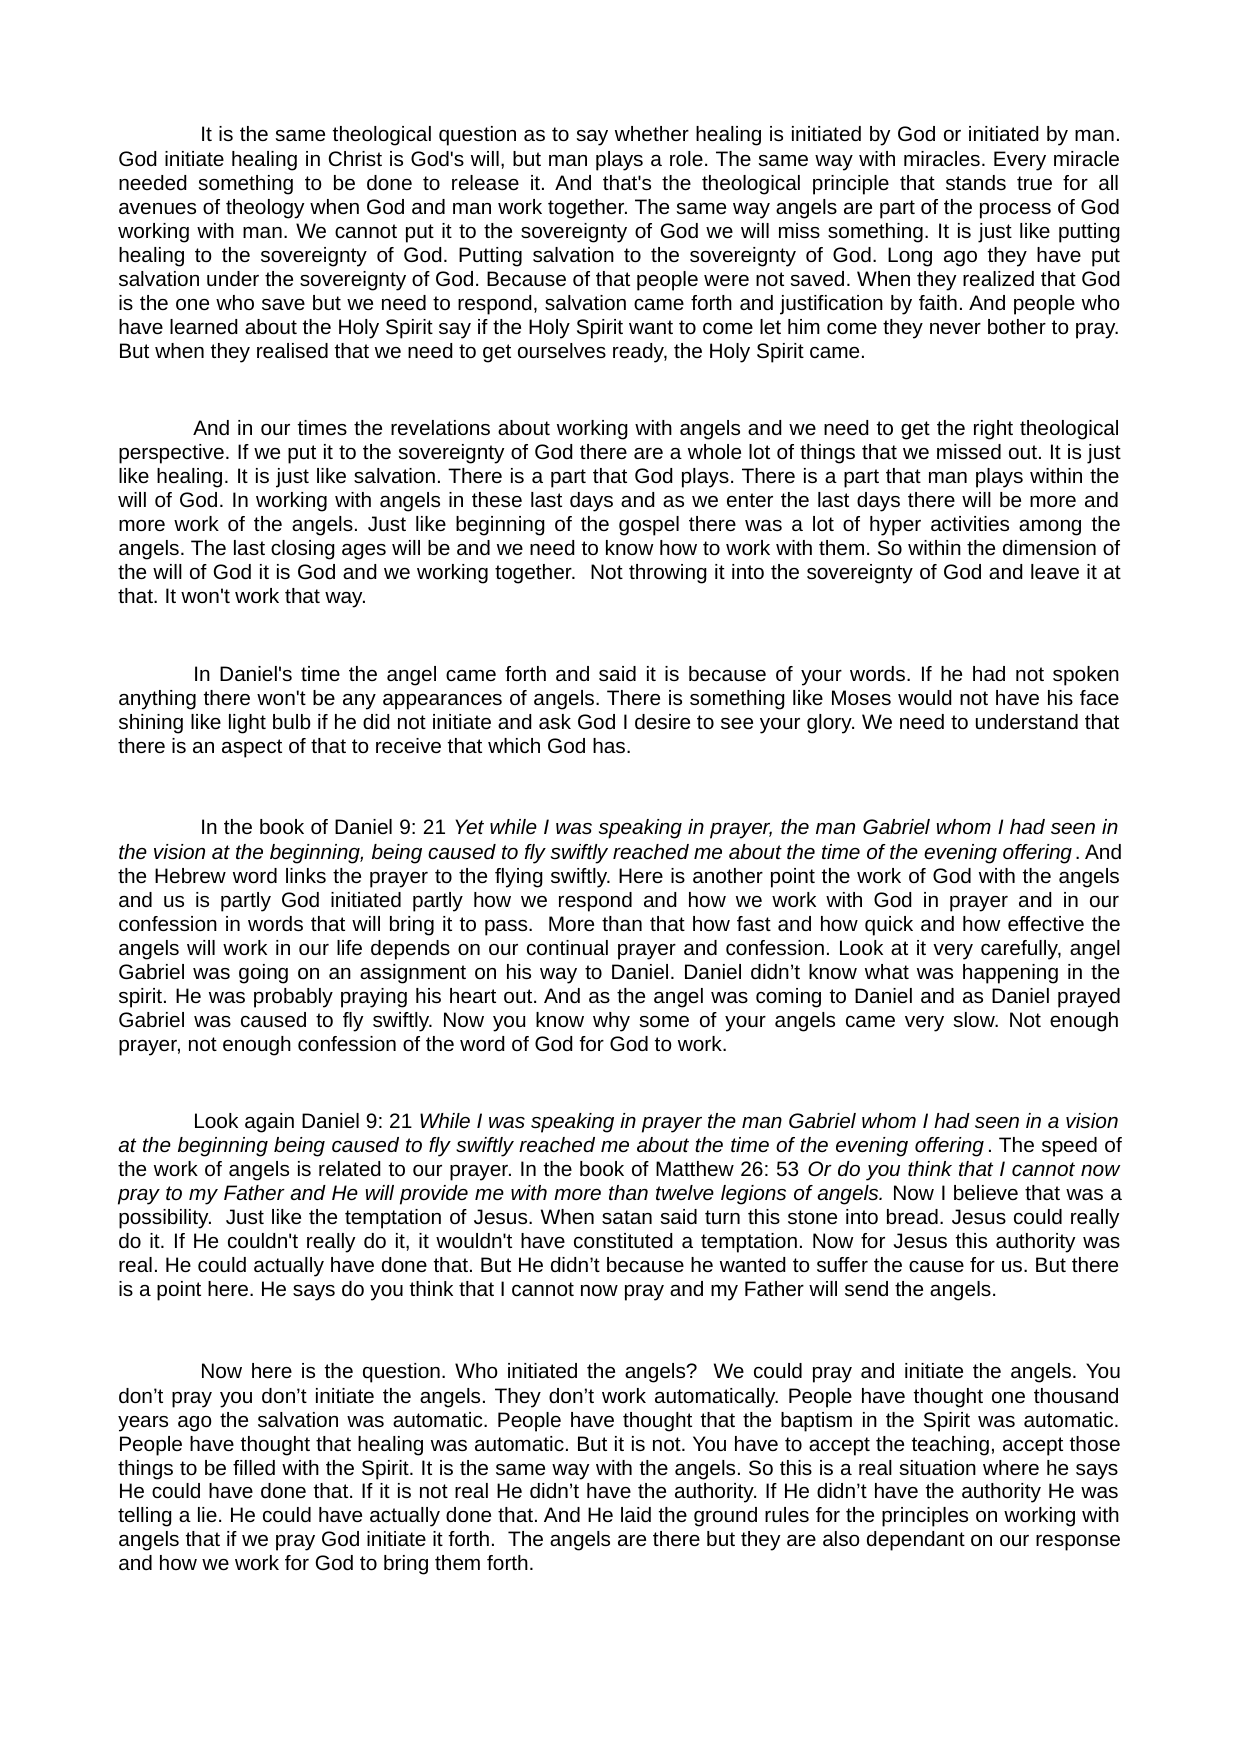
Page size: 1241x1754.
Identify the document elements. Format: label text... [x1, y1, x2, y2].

text In the book of Daniel 9: 21 Yet while I was speaking in prayer, the man Gabriel whom I had seen in the vision at the beginning, being caused to fly swiftly reached me about the time of the evening offering. And the Hebrew word links the prayer to the flying swiftly. Here is another point the work of God with the angels and us is partly God initiated partly how we respond and how we work with God in prayer and in our confession in words that will bring it to pass. More than that how fast and how quick and how effective the angels will work in our life depends on our continual prayer and confession. Look at it very carefully, angel Gabriel was going on an assignment on his way to Daniel. Daniel didn’t know what was happening in the spirit. He was probably praying his heart out. And as the angel was coming to Daniel and as Daniel prayed Gabriel was caused to fly swiftly. Now you know why some of your angels came very slow. Not enough prayer, not enough confession of the word of God for God to work. [118, 811, 1122, 1056]
text It is the same theological question as to say whether healing is initiated by God or initiated by man. God initiate healing in Christ is God's will, but man plays a role. The same way with miracles. Every miracle needed something to be done to release it. And that's the theological principle that stands true for all avenues of theology when God and man work together. The same way angels are part of the process of God working with man. We cannot put it to the sovereignty of God we will miss something. It is just like putting healing to the sovereignty of God. Putting salvation to the sovereignty of God. Long ago they have put salvation under the sovereignty of God. Because of that people were not saved. When they realized that God is the one who save but we need to respond, salvation came forth and justification by faith. And people who have learned about the Holy Spirit say if the Holy Spirit want to come let him come they never bother to pray. But when they realised that we need to get ourselves ready, the Holy Spirit came. [118, 118, 1122, 362]
text Now here is the question. Who initiated the angels? We could pray and initiate the angels. You don’t pray you don’t initiate the angels. They don’t work automatically. People have thought one thousand years ago the salvation was automatic. People have thought that the baptism in the Spirit was automatic. People have thought that healing was automatic. But it is not. You have to accept the teaching, accept those things to be filled with the Spirit. It is the same way with the angels. So this is a real situation where he says He could have done that. If it is not real He didn’t have the authority. If He didn’t have the authority He was telling a lie. He could have actually done that. And He laid the ground rules for the principles on working with angels that if we pray God initiate it forth. The angels are there but they are also dependant on our response and how we work for God to bring them forth. [118, 1355, 1122, 1575]
text In Daniel's time the angel came forth and said it is because of your words. If he had not spoken anything there won't be any appearances of angels. There is something like Moses would not have his face shining like light bulb if he did not initiate and ask God I desire to see your glory. We need to understand that there is an aspect of that to receive that which God has. [118, 662, 1122, 757]
text And in our times the revelations about working with angels and we need to get the right theological perspective. If we put it to the sovereignty of God there are a whole lot of things that we missed out. It is just like healing. It is just like salvation. There is a part that God plays. There is a part that man plays within the will of God. In working with angels in these last days and as we enter the last days there will be more and more work of the angels. Just like beginning of the gospel there was a lot of hyper activities among the angels. The last closing ages will be and we need to know how to work with them. So within the dimension of the will of God it is God and we working together. Not throwing it into the sovereignty of God and leave it at that. It won't work that way. [118, 416, 1122, 608]
text Look again Daniel 9: 21 While I was speaking in prayer the man Gabriel whom I had seen in a vision at the beginning being caused to fly swiftly reached me about the time of the evening offering. The speed of the work of angels is related to our prayer. In the book of Matthew 26: 53 Or do you think that I cannot now pray to my Father and He will provide me with more than twelve legions of angels. Now I believe that was a possibility. Just like the temptation of Jesus. When satan said turn this stone into bread. Jesus could really do it. If He couldn't really do it, it wouldn't have constituted a temptation. Now for Jesus this authority was real. He could actually have done that. But He didn’t because he wanted to suffer the cause for us. But there is a point here. He says do you think that I cannot now pray and my Father will send the angels. [118, 1109, 1122, 1301]
